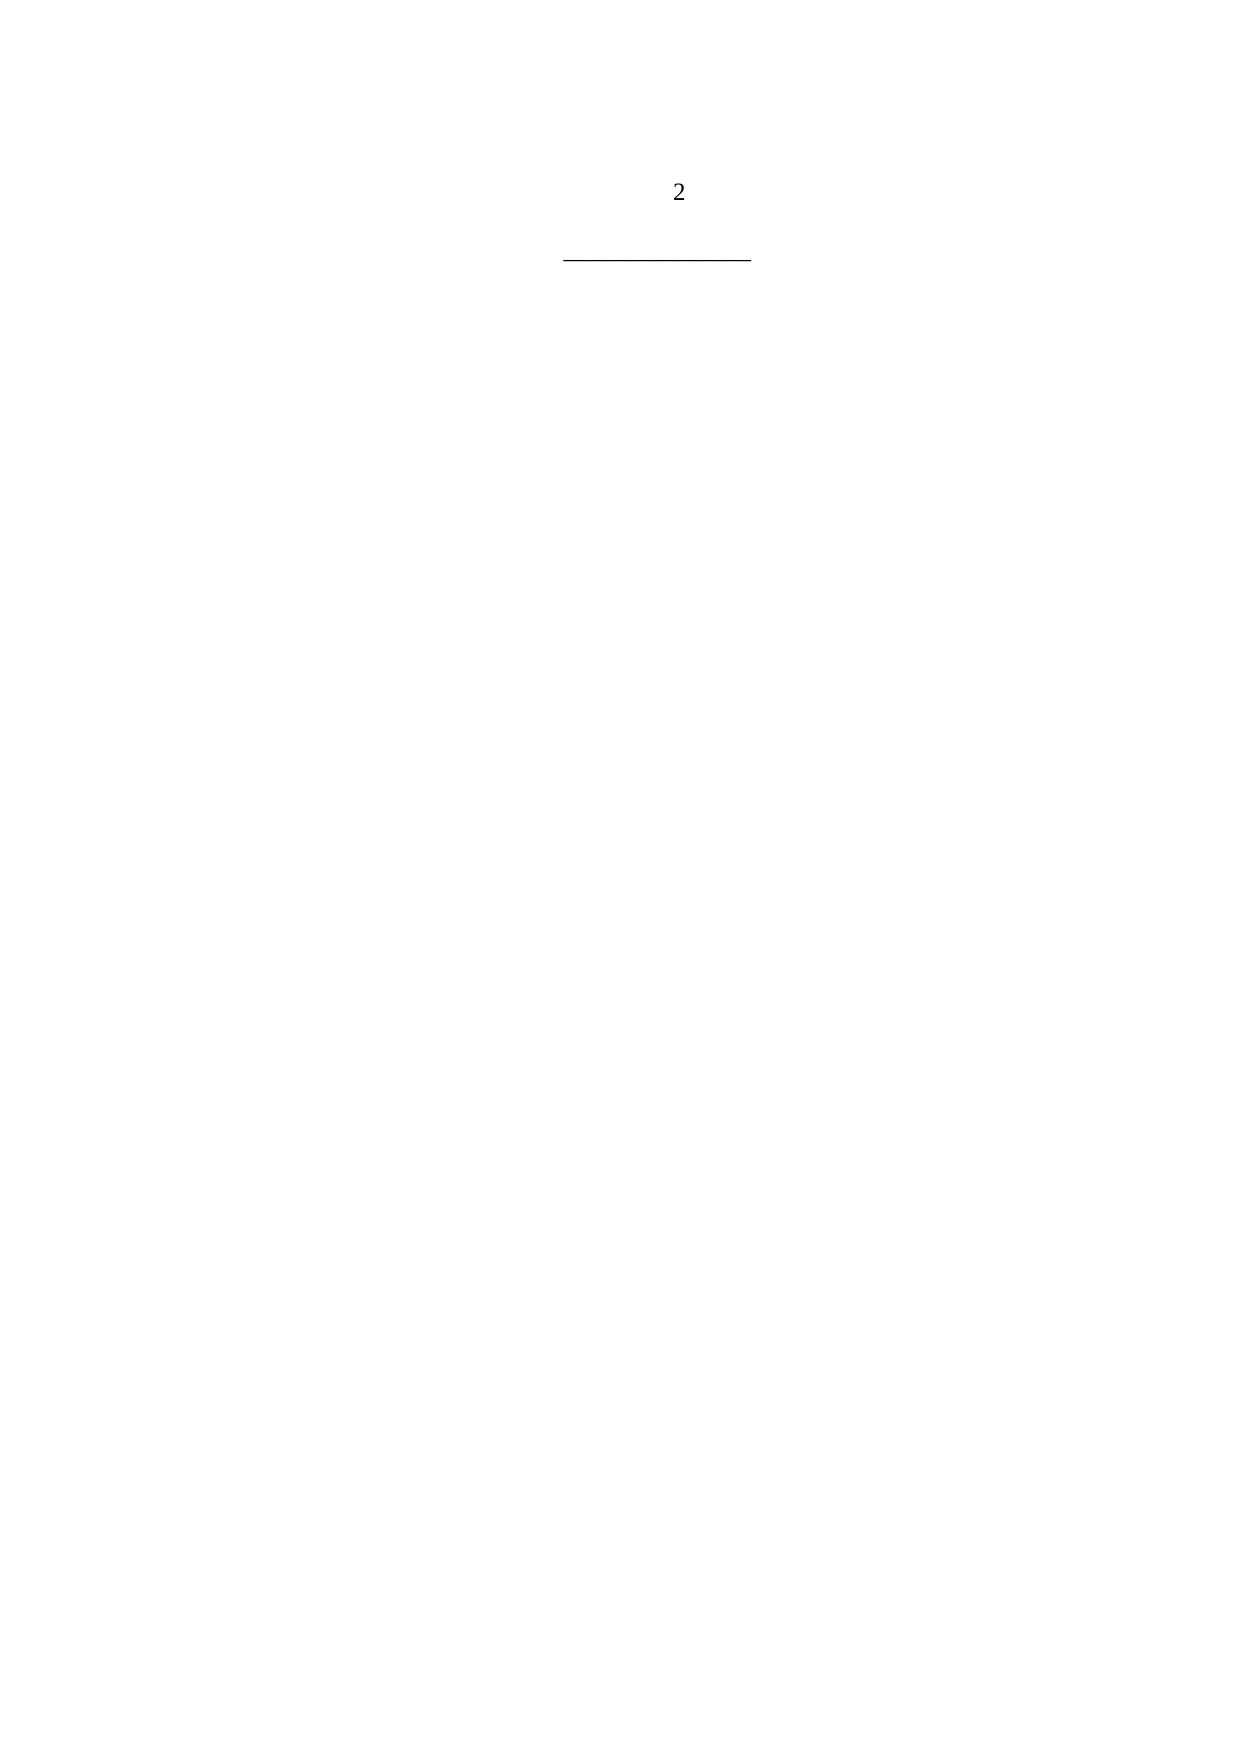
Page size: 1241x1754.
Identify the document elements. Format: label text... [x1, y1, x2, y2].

text _______________ [133, 235, 1181, 263]
